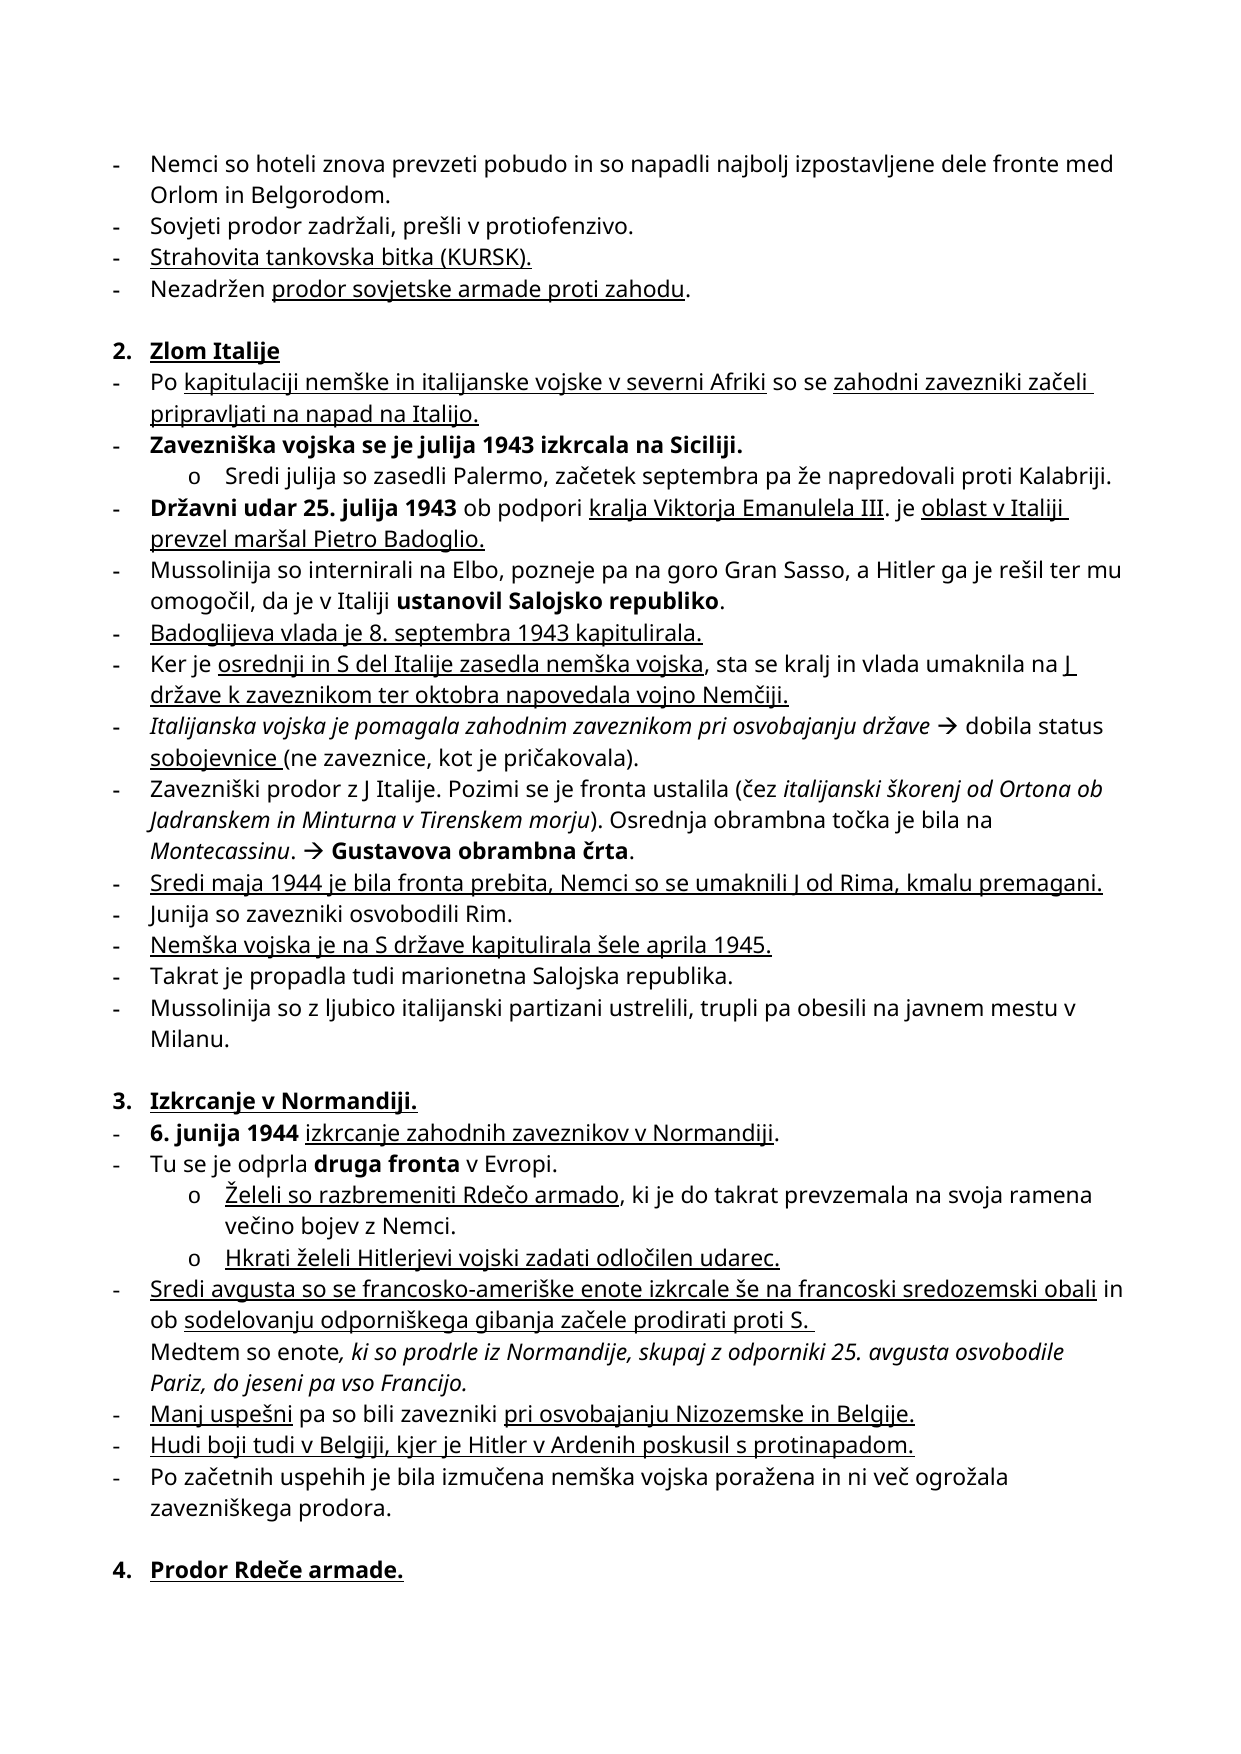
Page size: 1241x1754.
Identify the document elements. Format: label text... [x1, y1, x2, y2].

list Zlom Italije [112, 335, 1125, 366]
list Italijanska vojska je pomagala zahodnim zaveznikom pri osvobajanju države  dobila status sobojevnice (ne zaveznice, kot je pričakovala). [112, 710, 1125, 773]
list Sredi maja 1944 je bila fronta prebita, Nemci so se umaknili J od Rima, kmalu premagani. [112, 866, 1125, 898]
list Mussolinija so z ljubico italijanski partizani ustrelili, trupli pa obesili na javnem mestu v Milanu. [112, 991, 1125, 1054]
list Nezadržen prodor sovjetske armade proti zahodu. [112, 273, 1125, 304]
list Badoglijeva vlada je 8. septembra 1943 kapitulirala. [112, 616, 1125, 648]
list Ker je osrednji in S del Italije zasedla nemška vojska, sta se kralj in vlada umaknila na J države k zaveznikom ter oktobra napovedala vojno Nemčiji. [112, 648, 1125, 710]
list Hkrati želeli Hitlerjevi vojski zadati odločilen udarec. [187, 1242, 1125, 1273]
list Državni udar 25. julija 1943 ob podpori kralja Viktorja Emanulela III. je oblast v Italiji prevzel maršal Pietro Badoglio. [112, 491, 1125, 554]
list Sredi julija so zasedli Palermo, začetek septembra pa že napredovali proti Kalabriji. [187, 460, 1125, 491]
list Takrat je propadla tudi marionetna Salojska republika. [112, 960, 1125, 991]
list 6. junija 1944 izkrcanje zahodnih zaveznikov v Normandiji. [112, 1116, 1125, 1148]
list Po začetnih uspehih je bila izmučena nemška vojska poražena in ni več ogrožala zavezniškega prodora. [112, 1460, 1125, 1523]
list Hudi boji tudi v Belgiji, kjer je Hitler v Ardenih poskusil s protinapadom. [112, 1429, 1125, 1460]
list Želeli so razbremeniti Rdečo armado, ki je do takrat prevzemala na svoja ramena večino bojev z Nemci. [187, 1179, 1125, 1242]
list Tu se je odprla druga fronta v Evropi. [112, 1148, 1125, 1179]
list Strahovita tankovska bitka (KURSK). [112, 241, 1125, 273]
list Zavezniška vojska se je julija 1943 izkrcala na Siciliji. [112, 429, 1125, 460]
list Manj uspešni pa so bili zavezniki pri osvobajanju Nizozemske in Belgije. [112, 1398, 1125, 1429]
list Zavezniški prodor z J Italije. Pozimi se je fronta ustalila (čez italijanski škorenj od Ortona ob Jadranskem in Minturna v Tirenskem morju). Osrednja obrambna točka je bila na Montecassinu.  Gustavova obrambna črta. [112, 773, 1125, 866]
list Mussolinija so internirali na Elbo, pozneje pa na goro Gran Sasso, a Hitler ga je rešil ter mu omogočil, da je v Italiji ustanovil Salojsko republiko. [112, 554, 1125, 616]
list Sredi avgusta so se francosko-ameriške enote izkrcale še na francoski sredozemski obali in ob sodelovanju odporniškega gibanja začele prodirati proti S. Medtem so enote, ki so prodrle iz Normandije, skupaj z odporniki 25. avgusta osvobodile Pariz, do jeseni pa vso Francijo. [112, 1273, 1125, 1398]
list Sovjeti prodor zadržali, prešli v protiofenzivo. [112, 210, 1125, 241]
list Po kapitulaciji nemške in italijanske vojske v severni Afriki so se zahodni zavezniki začeli pripravljati na napad na Italijo. [112, 366, 1125, 429]
list Izkrcanje v Normandiji. [112, 1085, 1125, 1116]
list Nemška vojska je na S države kapitulirala šele aprila 1945. [112, 929, 1125, 960]
list Prodor Rdeče armade. [112, 1554, 1125, 1585]
list Nemci so hoteli znova prevzeti pobudo in so napadli najbolj izpostavljene dele fronte med Orlom in Belgorodom. [112, 148, 1125, 210]
list Junija so zavezniki osvobodili Rim. [112, 898, 1125, 929]
